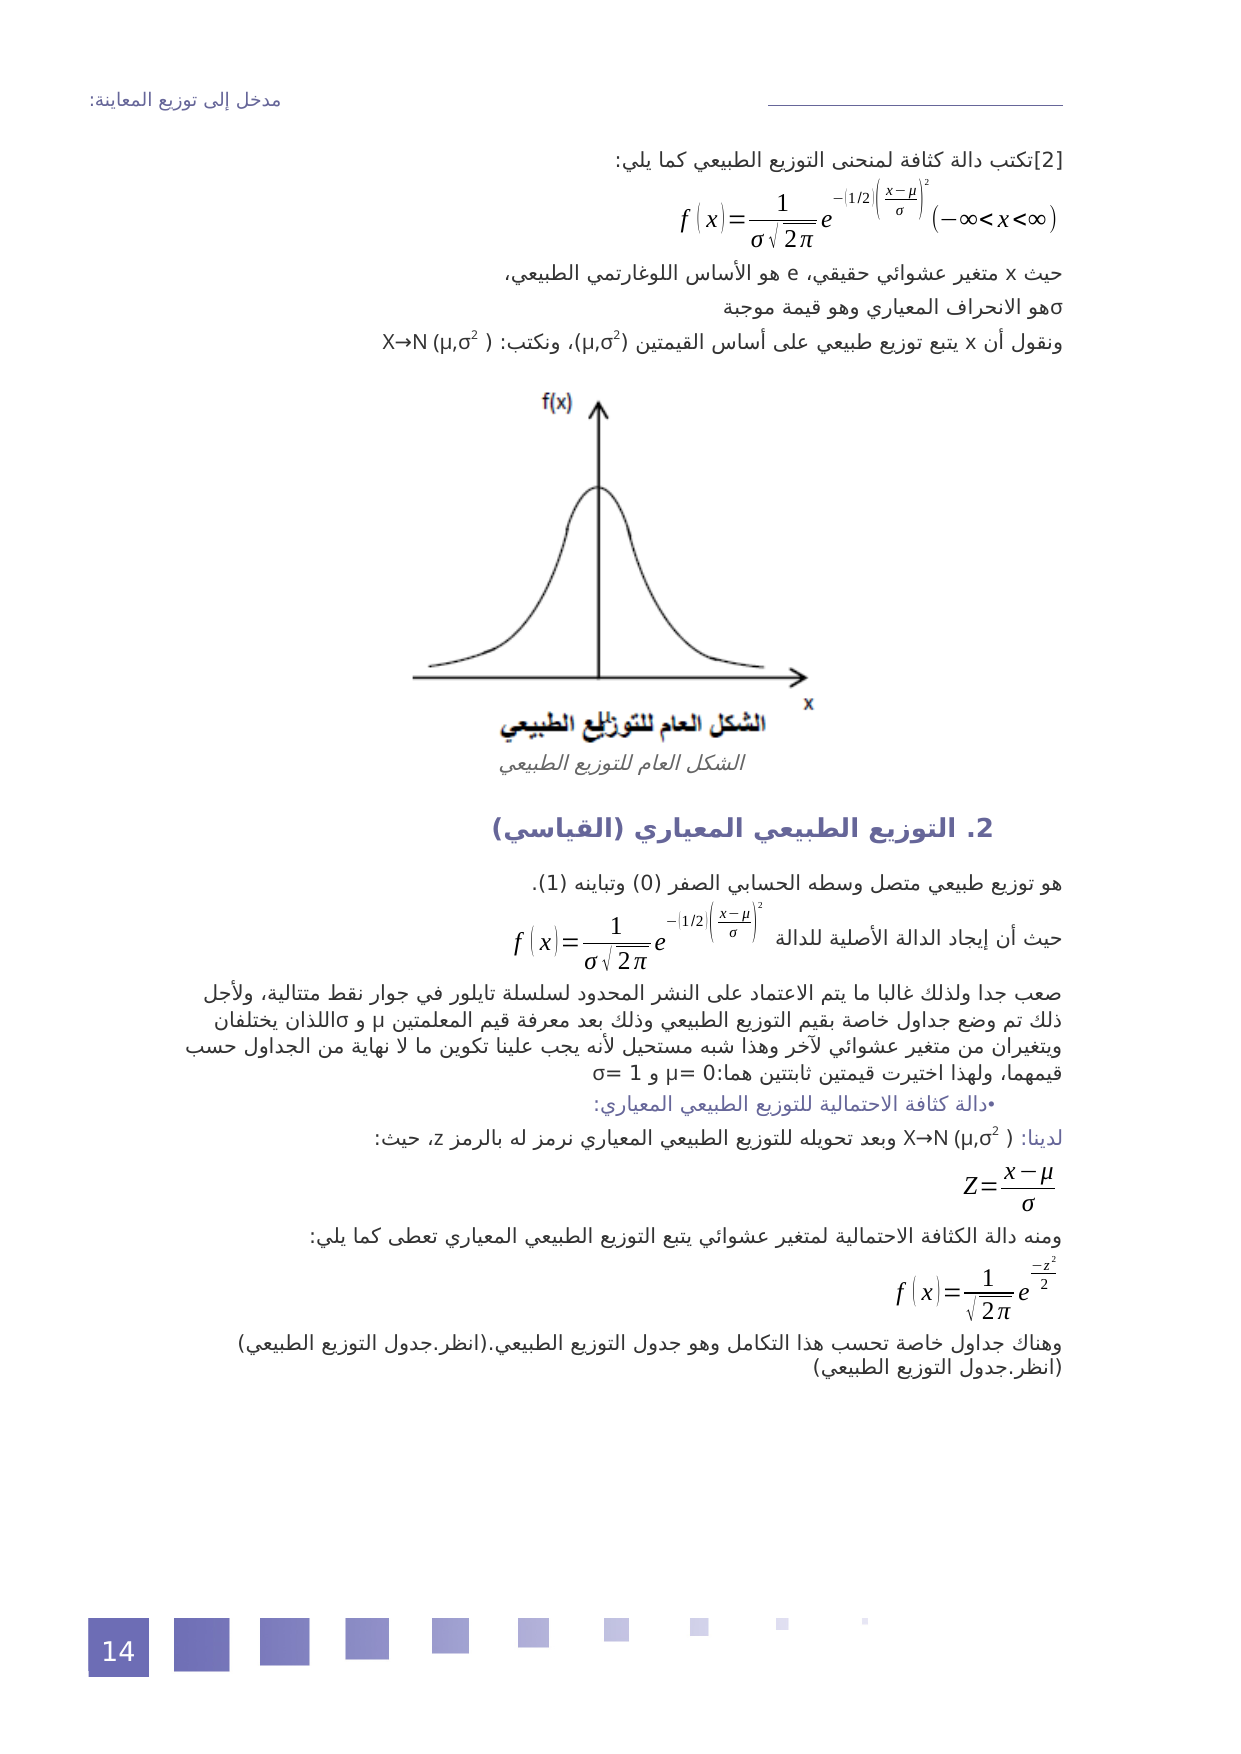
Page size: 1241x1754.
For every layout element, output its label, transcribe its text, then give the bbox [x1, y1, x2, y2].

text ومنه دالة الكثافة الاحتمالية لمتغير عشوائي يتبع التوزيع الطبيعي المعياري تعطى كما يلي: [177, 1224, 1063, 1248]
picture [88, 1618, 1063, 1677]
picture [412, 357, 828, 751]
text حيث أن إيجاد الدالة الأصلية للدالة [177, 901, 1063, 975]
text هو توزيع طبيعي متصل وسطه الحسابي الصفر (0) وتباينه (1). [177, 871, 1063, 895]
text وهناك جداول خاصة تحسب هذا التكامل وهو جدول التوزيع الطبيعي.(انظر.جدول التوزيع الطبيعي) (انظر.جدول التوزيع الطبيعي) [177, 1331, 1063, 1379]
title التوزيع الطبيعي المعياري (القياسي) [177, 813, 1004, 843]
text ونقول أن x يتبع توزيع طبيعي على أساس القيمتين (μ,σ2)، ونكتب: ( X→N (μ,σ2 [177, 327, 1063, 355]
title الشكل العام للتوزيع الطبيعي [177, 751, 1063, 775]
text صعب جدا ولذلك غالبا ما يتم الاعتماد على النشر المحدود لسلسلة تايلور في جوار نقط متتالية، ولأجل ذلك تم وضع جداول خاصة بقيم التوزيع الطبيعي وذلك بعد معرفة قيم المعلمتين μ و σاللذان يختلفان ويتغيران من متغير عشوائي لآخر وهذا شبه مستحيل لأنه يجب علينا تكوين ما لا نهاية من الجداول حسب قيمهما، ولهذا اختيرت قيمتين ثابتتين هما:0 =μ و 1 =σ [177, 981, 1063, 1087]
text لدينا: ( X→N (μ,σ2 وبعد تحويله للتوزيع الطبيعي المعياري نرمز له بالرمز z، حيث: [177, 1123, 1063, 1151]
text [2]تكتب دالة كثافة لمنحنى التوزيع الطبيعي كما يلي: [177, 124, 1063, 172]
list دالة كثافة الاحتمالية للتوزيع الطبيعي المعياري: [177, 1092, 1026, 1117]
text σهو الانحراف المعياري وهو قيمة موجبة [177, 292, 1063, 321]
text حيث x متغير عشوائي حقيقي، e هو الأساس اللوغارتمي الطبيعي، [177, 258, 1063, 287]
